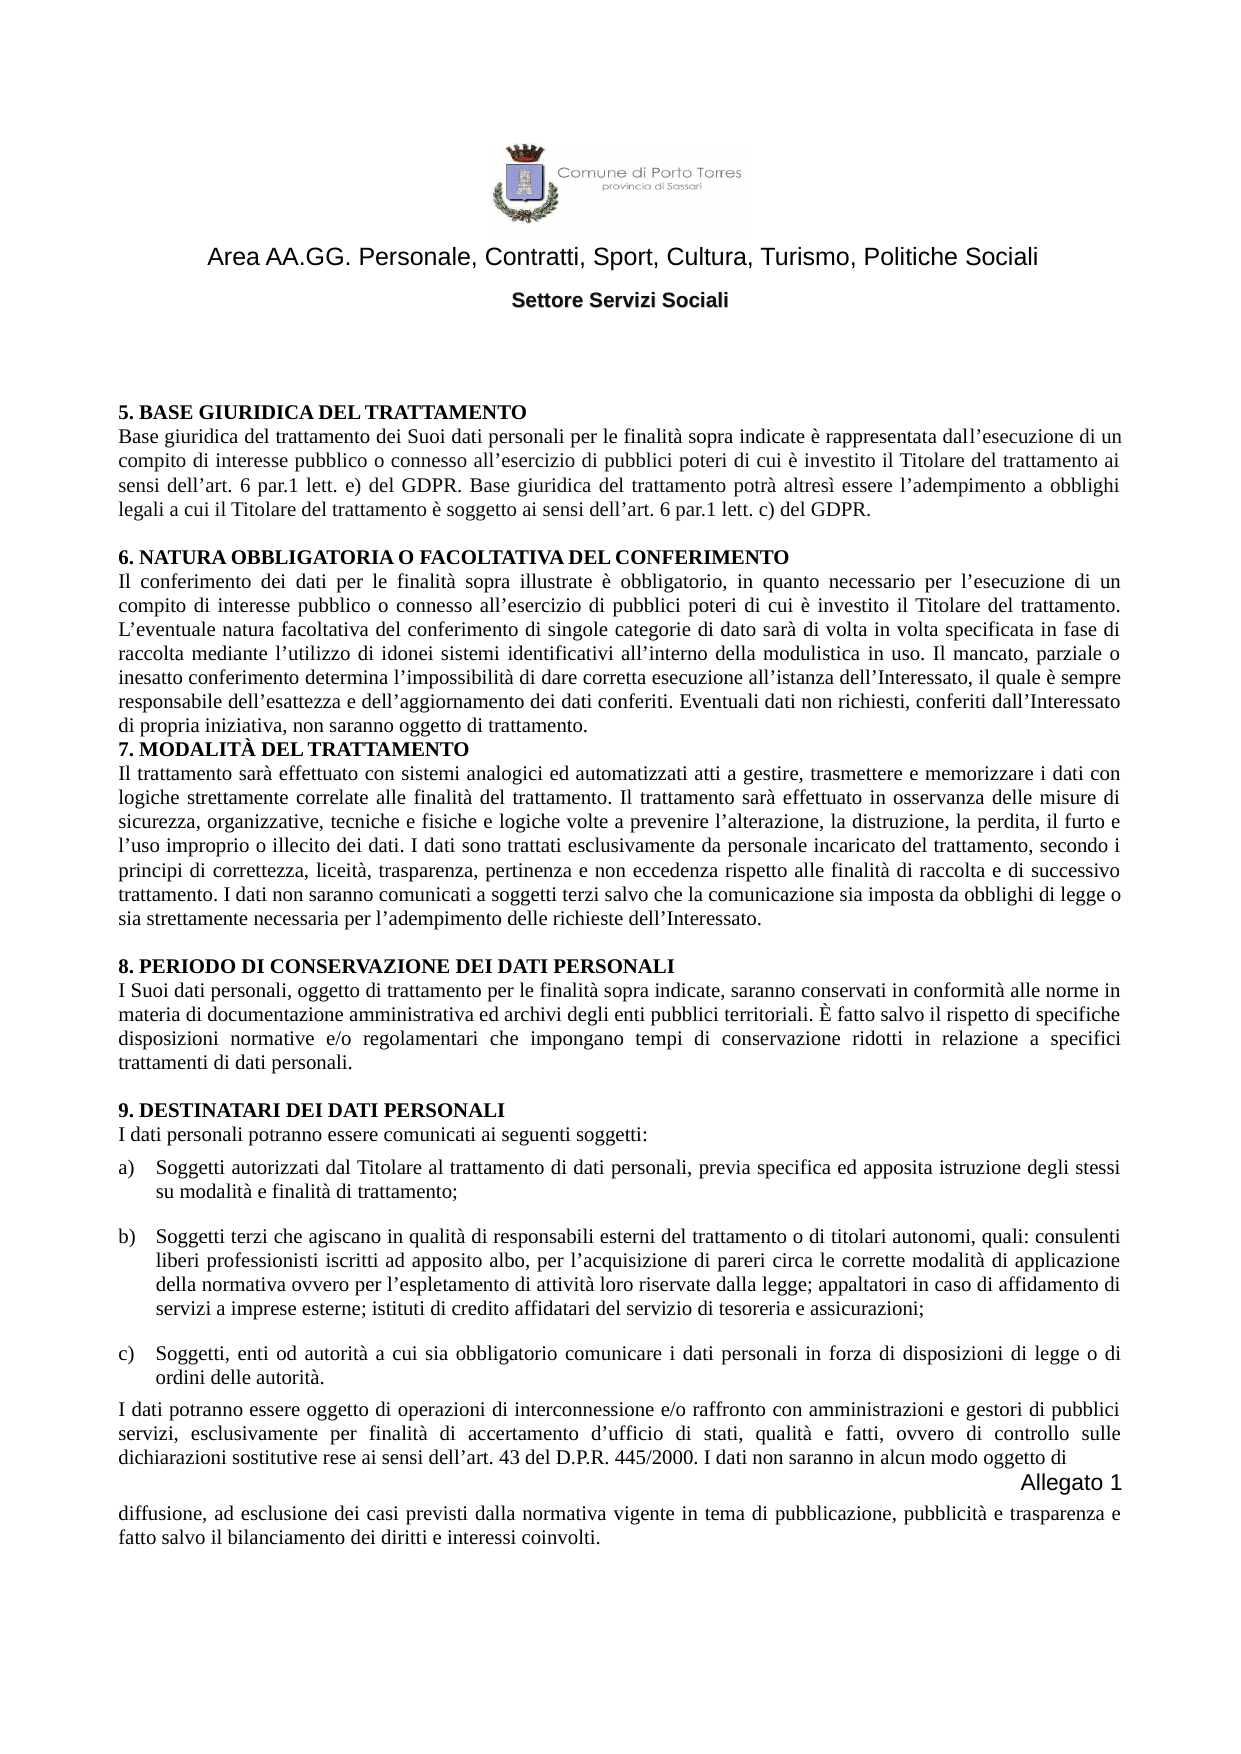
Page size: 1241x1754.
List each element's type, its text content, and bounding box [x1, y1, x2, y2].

picture [487, 143, 750, 237]
text 9. DESTINATARI DEI DATI PERSONALI [118, 1098, 1122, 1122]
text I dati potranno essere oggetto di operazioni di interconnessione e/o raffronto con amministrazioni e gestori di pubblici servizi, esclusivamente per finalità di accertamento d’ufficio di stati, qualità e fatti, ovvero di controllo sulle dichiarazioni sostitutive rese ai sensi dell’art. 43 del D.P.R. 445/2000. I dati non saranno in alcun modo oggetto di [118, 1397, 1122, 1469]
text 7. MODALITÀ DEL TRATTAMENTO [118, 737, 1122, 761]
list Allegato 1 [156, 1469, 1122, 1496]
text 6. NATURA OBBLIGATORIA O FACOLTATIVA DEL CONFERIMENTO [118, 545, 1122, 569]
text diffusione, ad esclusione dei casi previsti dalla normativa vigente in tema di pubblicazione, pubblicità e trasparenza e fatto salvo il bilanciamento dei diritti e interessi coinvolti. [118, 1501, 1122, 1549]
text I Suoi dati personali, oggetto di trattamento per le finalità sopra indicate, saranno conservati in conformità alle norme in materia di documentazione amministrativa ed archivi degli enti pubblici territoriali. È fatto salvo il rispetto di specifiche disposizioni normative e/o regolamentari che impongano tempi di conservazione ridotti in relazione a specifici trattamenti di dati personali. [118, 978, 1122, 1074]
text Il conferimento dei dati per le finalità sopra illustrate è obbligatorio, in quanto necessario per l’esecuzione di un compito di interesse pubblico o connesso all’esercizio di pubblici poteri di cui è investito il Titolare del trattamento. L’eventuale natura facoltativa del conferimento di singole categorie di dato sarà di volta in volta specificata in fase di raccolta mediante l’utilizzo di idonei sistemi identificativi all’interno della modulistica in uso. Il mancato, parziale o inesatto conferimento determina l’impossibilità di dare corretta esecuzione all’istanza dell’Interessato, il quale è sempre responsabile dell’esattezza e dell’aggiornamento dei dati conferiti. Eventuali dati non richiesti, conferiti dall’Interessato di propria iniziativa, non saranno oggetto di trattamento. [118, 569, 1122, 737]
list Soggetti, enti od autorità a cui sia obbligatorio comunicare i dati personali in forza di disposizioni di legge o di ordini delle autorità. [118, 1341, 1122, 1389]
text I dati personali potranno essere comunicati ai seguenti soggetti: [118, 1122, 1122, 1146]
text Base giuridica del trattamento dei Suoi dati personali per le finalità sopra indicate è rappresentata dall’esecuzione di un compito di interesse pubblico o connesso all’esercizio di pubblici poteri di cui è investito il Titolare del trattamento ai sensi dell’art. 6 par.1 lett. e) del GDPR. Base giuridica del trattamento potrà altresì essere l’adempimento a obblighi legali a cui il Titolare del trattamento è soggetto ai sensi dell’art. 6 par.1 lett. c) del GDPR. [118, 424, 1122, 521]
text 8. PERIODO DI CONSERVAZIONE DEI DATI PERSONALI [118, 954, 1122, 978]
text Il trattamento sarà effettuato con sistemi analogici ed automatizzati atti a gestire, trasmettere e memorizzare i dati con logiche strettamente correlate alle finalità del trattamento. Il trattamento sarà effettuato in osservanza delle misure di sicurezza, organizzative, tecniche e fisiche e logiche volte a prevenire l’alterazione, la distruzione, la perdita, il furto e l’uso improprio o illecito dei dati. I dati sono trattati esclusivamente da personale incaricato del trattamento, secondo i principi di correttezza, liceità, trasparenza, pertinenza e non eccedenza rispetto alle finalità di raccolta e di successivo trattamento. I dati non saranno comunicati a soggetti terzi salvo che la comunicazione sia imposta da obblighi di legge o sia strettamente necessaria per l’adempimento delle richieste dell’Interessato. [118, 761, 1122, 930]
list Soggetti autorizzati dal Titolare al trattamento di dati personali, previa specifica ed apposita istruzione degli stessi su modalità e finalità di trattamento; [118, 1154, 1122, 1203]
text 5. BASE GIURIDICA DEL TRATTAMENTO [118, 400, 1122, 424]
list Soggetti terzi che agiscano in qualità di responsabili esterni del trattamento o di titolari autonomi, quali: consulenti liberi professionisti iscritti ad apposito albo, per l’acquisizione di pareri circa le corrette modalità di applicazione della normativa ovvero per l’espletamento di attività loro riservate dalla legge; appaltatori in caso di affidamento di servizi a imprese esterne; istituti di credito affidatari del servizio di tesoreria e assicurazioni; [118, 1223, 1122, 1320]
